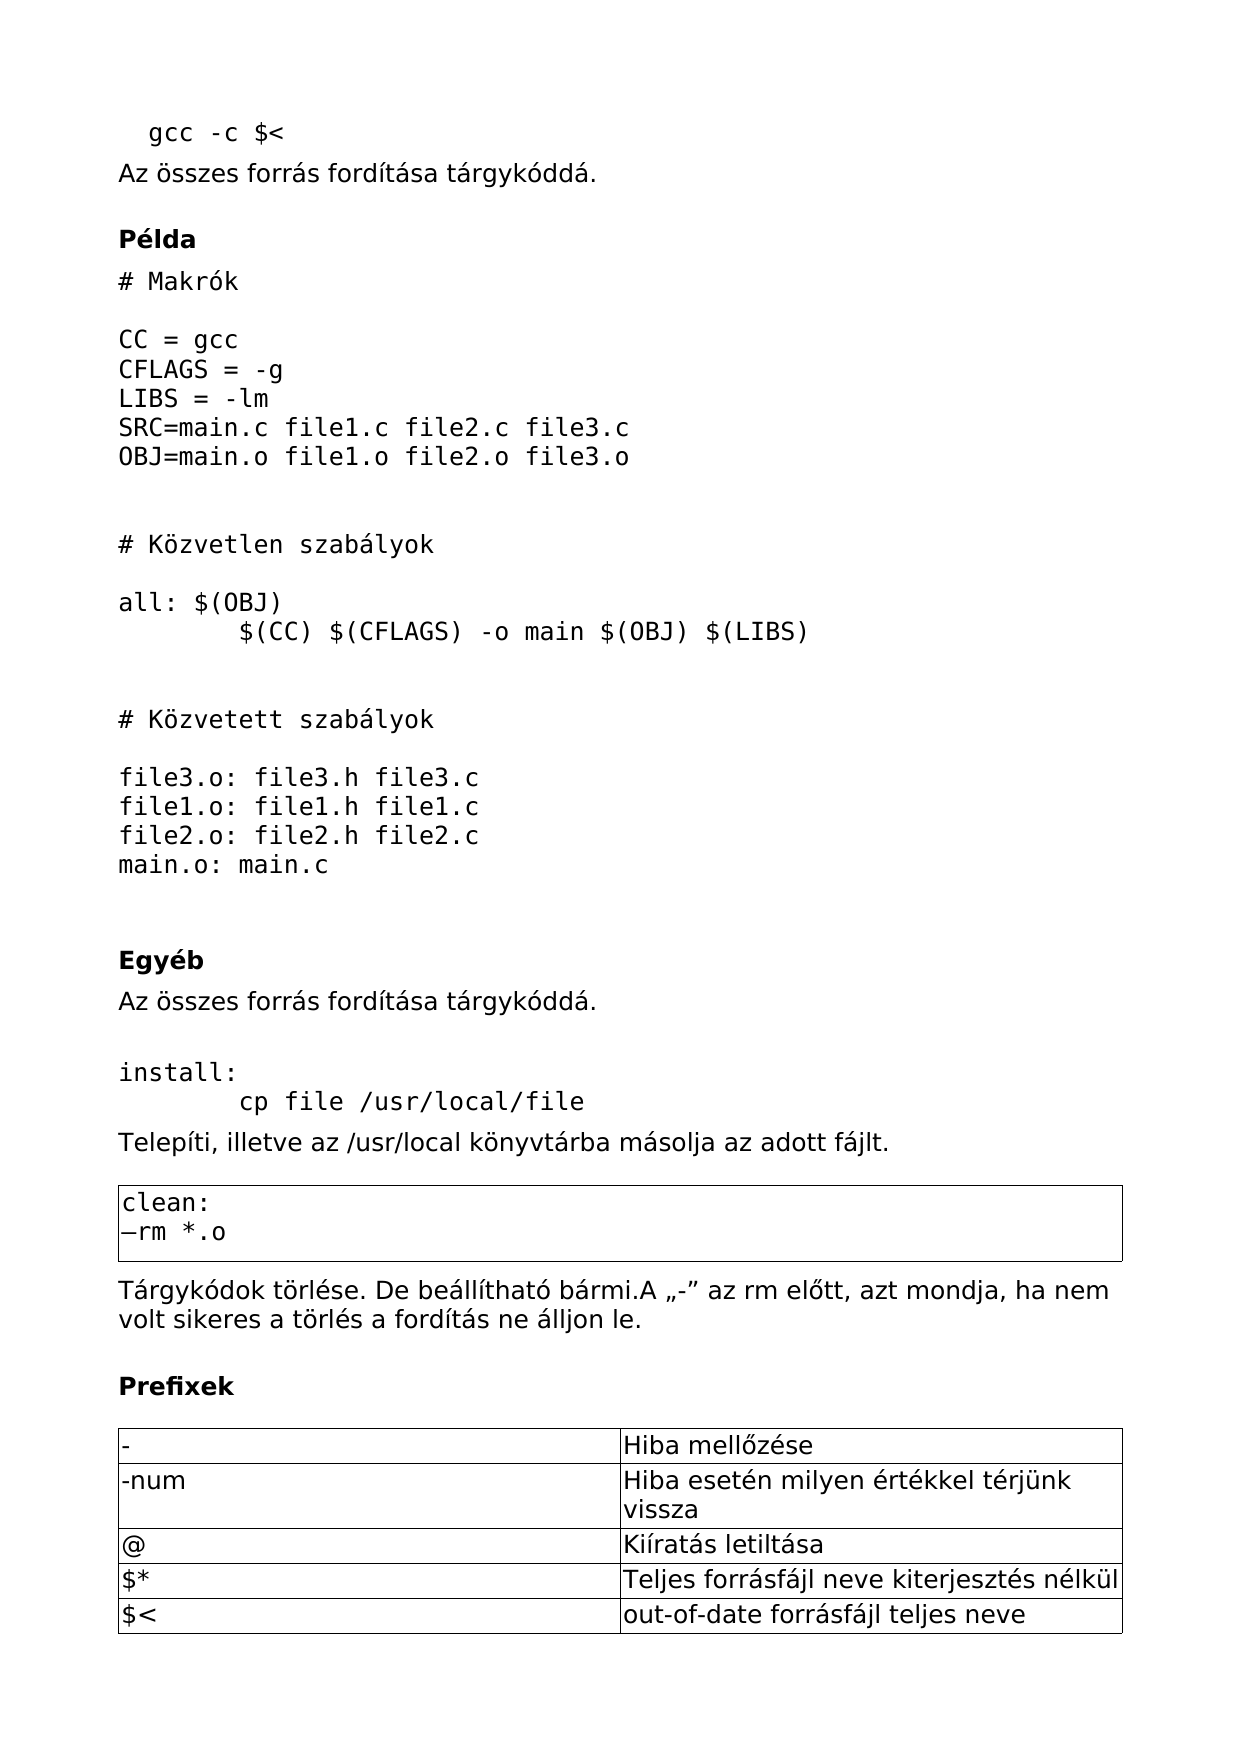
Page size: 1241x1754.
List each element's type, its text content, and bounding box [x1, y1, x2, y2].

table_cell Teljes forrásfájl neve kiterjesztés nélkül [621, 1564, 1122, 1598]
text Az összes forrás fordítása tárgykóddá. [118, 159, 1122, 188]
table_cell Kiíratás letiltása [621, 1529, 1122, 1563]
text gcc -c $< [118, 118, 1122, 147]
text Telepíti, illetve az /usr/local könyvtárba másolja az adott fájlt. [118, 1128, 1122, 1158]
table_cell Hiba esetén milyen értékkel térjünk vissza [621, 1464, 1122, 1527]
text Tárgykódok törlése. De beállítható bármi.A „-” az rm előtt, azt mondja, ha nem volt sikeres a törlés a fordítás ne álljon le. [118, 1276, 1122, 1334]
table_cell -num [119, 1464, 620, 1527]
subtitle Példa [118, 226, 1122, 255]
subtitle Prefixek [118, 1372, 1122, 1401]
text # Makrók CC = gcc CFLAGS = -g LIBS = -lm SRC=main.c file1.c file2.c file3.c OBJ=main.o file1.o file2.o file3.o # Közvetlen szabályok all: $(OBJ) $(CC) $(CFLAGS) -o main $(OBJ) $(LIBS) # Közvetett szabályok file3.o: file3.h file3.c file1.o: file1.h file1.c file2.o: file2.h file2.c main.o: main.c [118, 267, 1122, 909]
table_cell out-of-date forrásfájl teljes neve [621, 1599, 1122, 1633]
table_cell @ [119, 1529, 620, 1563]
table_cell $* [119, 1564, 620, 1598]
table_header clean: –rm *.o [119, 1186, 1122, 1261]
subtitle Egyéb [118, 946, 1122, 975]
text install: cp file /usr/local/file [118, 1029, 1122, 1117]
text Az összes forrás fordítása tárgykóddá. [118, 987, 1122, 1017]
table_header - [119, 1429, 620, 1463]
table_header Hiba mellőzése [621, 1429, 1122, 1463]
table_cell $< [119, 1599, 620, 1633]
